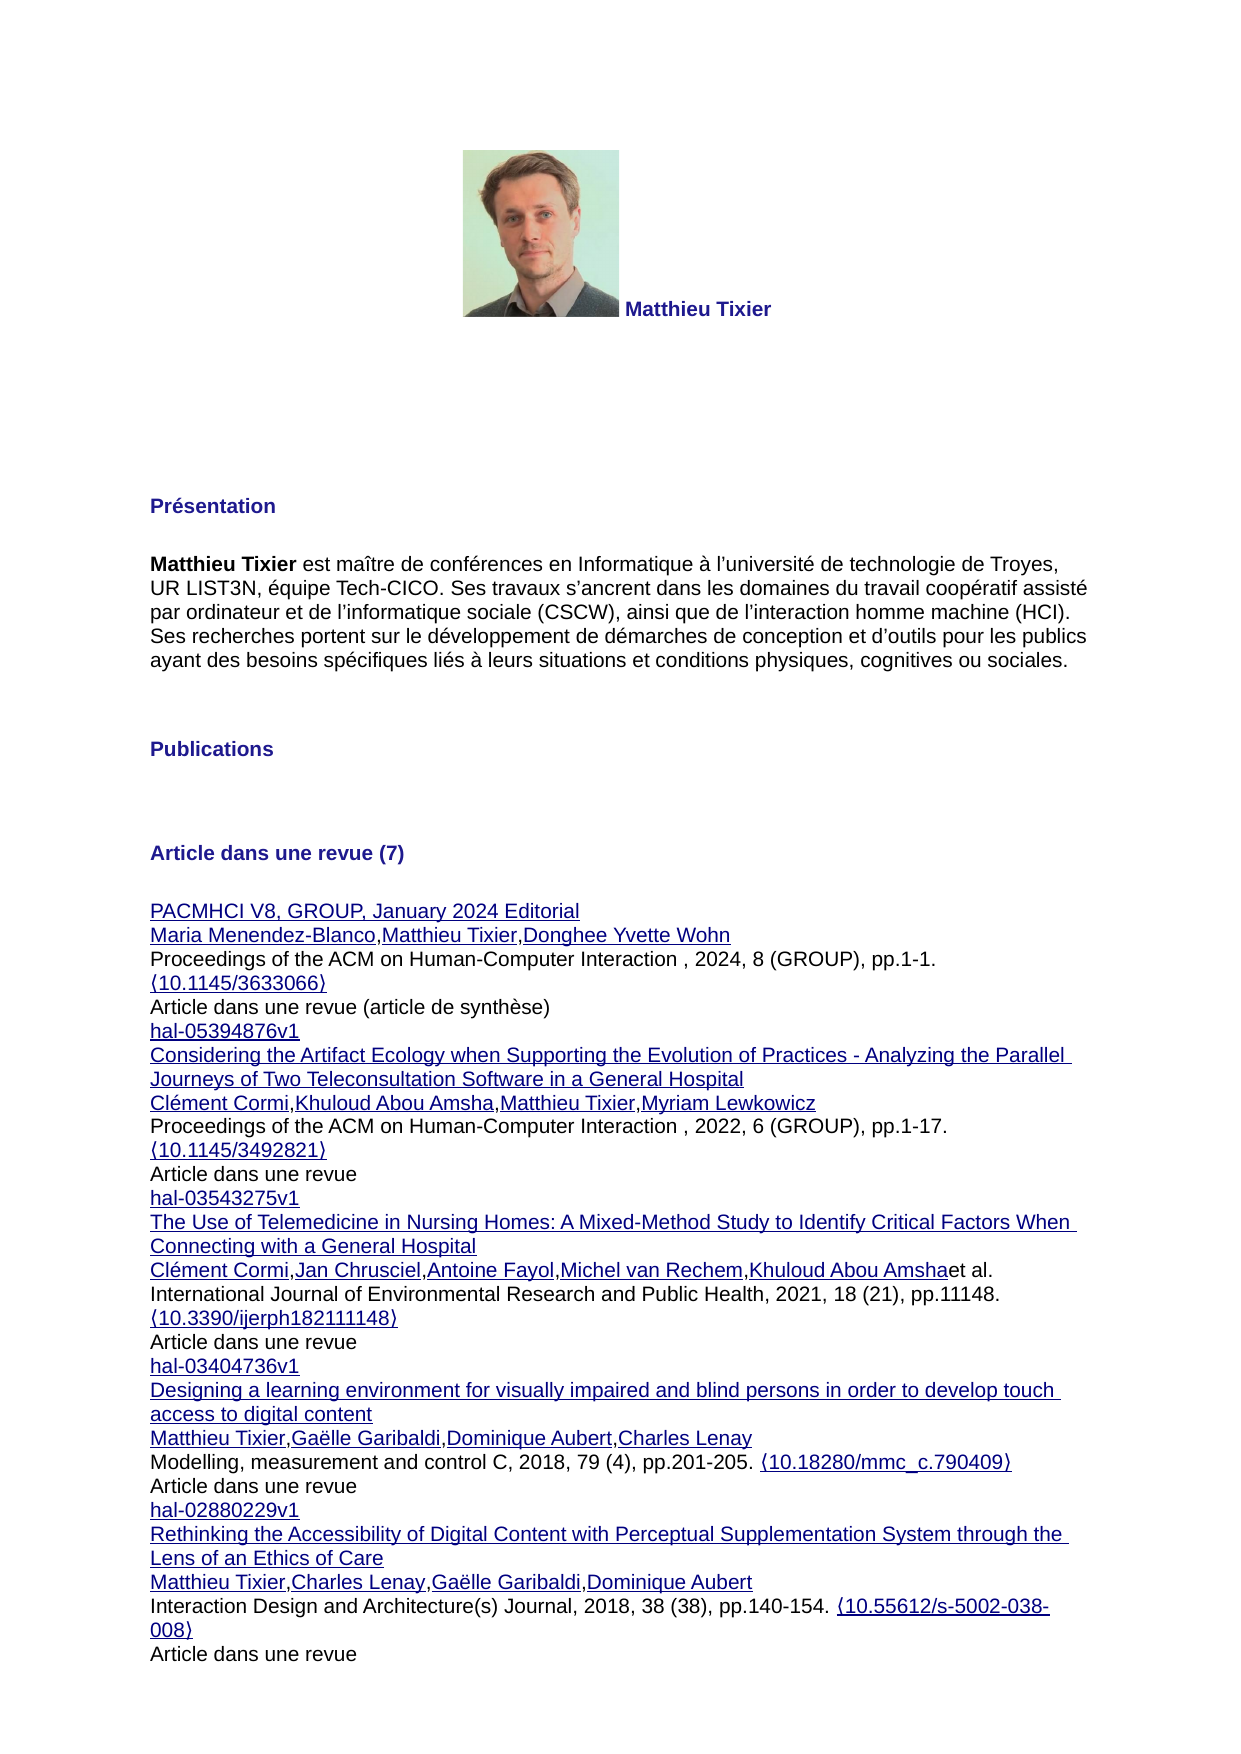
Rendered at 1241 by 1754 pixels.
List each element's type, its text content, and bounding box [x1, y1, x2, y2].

table_cell The Use of Telemedicine in Nursing Homes: A Mixed-Method Study to Identify Critical Factors When Connecting with a General Hospital Clément Cormi,Jan Chrusciel,Antoine Fayol,Michel van Rechem,Khuloud Abou Amshaet al. International Journal of Environmental Research and Public Health, 2021, 18 (21), pp.11148. ⟨10.3390/ijerph182111148⟩ Article dans une revue hal-03404736v1 [150, 1210, 1090, 1378]
subtitle Présentation [150, 493, 1090, 517]
text Matthieu Tixier est maître de conférences en Informatique à l’université de technologie de Troyes, UR LIST3N, équipe Tech-CICO. Ses travaux s’ancrent dans les domaines du travail coopératif assisté par ordinateur et de l’informatique sociale (CSCW), ainsi que de l’interaction homme machine (HCI). Ses recherches portent sur le développement de démarches de conception et d’outils pour les publics ayant des besoins spécifiques liés à leurs situations et conditions physiques, cognitives ou sociales. [150, 552, 1090, 672]
table_header PACMHCI V8, GROUP, January 2024 Editorial Maria Menendez-Blanco,Matthieu Tixier,Donghee Yvette Wohn Proceedings of the ACM on Human-Computer Interaction , 2024, 8 (GROUP), pp.1-1. ⟨10.1145/3633066⟩ Article dans une revue (article de synthèse) hal-05394876v1 [150, 899, 1090, 1042]
subtitle Publications [150, 737, 1090, 761]
subtitle Article dans une revue (7) [150, 840, 1090, 864]
picture [462, 150, 620, 317]
subtitle Matthieu Tixier [150, 150, 1090, 321]
table_cell Considering the Artifact Ecology when Supporting the Evolution of Practices - Analyzing the Parallel Journeys of Two Teleconsultation Software in a General Hospital Clément Cormi,Khuloud Abou Amsha,Matthieu Tixier,Myriam Lewkowicz Proceedings of the ACM on Human-Computer Interaction , 2022, 6 (GROUP), pp.1-17. ⟨10.1145/3492821⟩ Article dans une revue hal-03543275v1 [150, 1043, 1090, 1210]
table_cell Designing a learning environment for visually impaired and blind persons in order to develop touch access to digital content Matthieu Tixier,Gaëlle Garibaldi,Dominique Aubert,Charles Lenay Modelling, measurement and control C, 2018, 79 (4), pp.201-205. ⟨10.18280/mmc_c.790409⟩ Article dans une revue hal-02880229v1 [150, 1378, 1090, 1522]
table_cell Rethinking the Accessibility of Digital Content with Perceptual Supplementation System through the Lens of an Ethics of Care Matthieu Tixier,Charles Lenay,Gaëlle Garibaldi,Dominique Aubert Interaction Design and Architecture(s) Journal, 2018, 38 (38), pp.140-154. ⟨10.55612/s-5002-038-008⟩ Article dans une revue [150, 1522, 1090, 1665]
